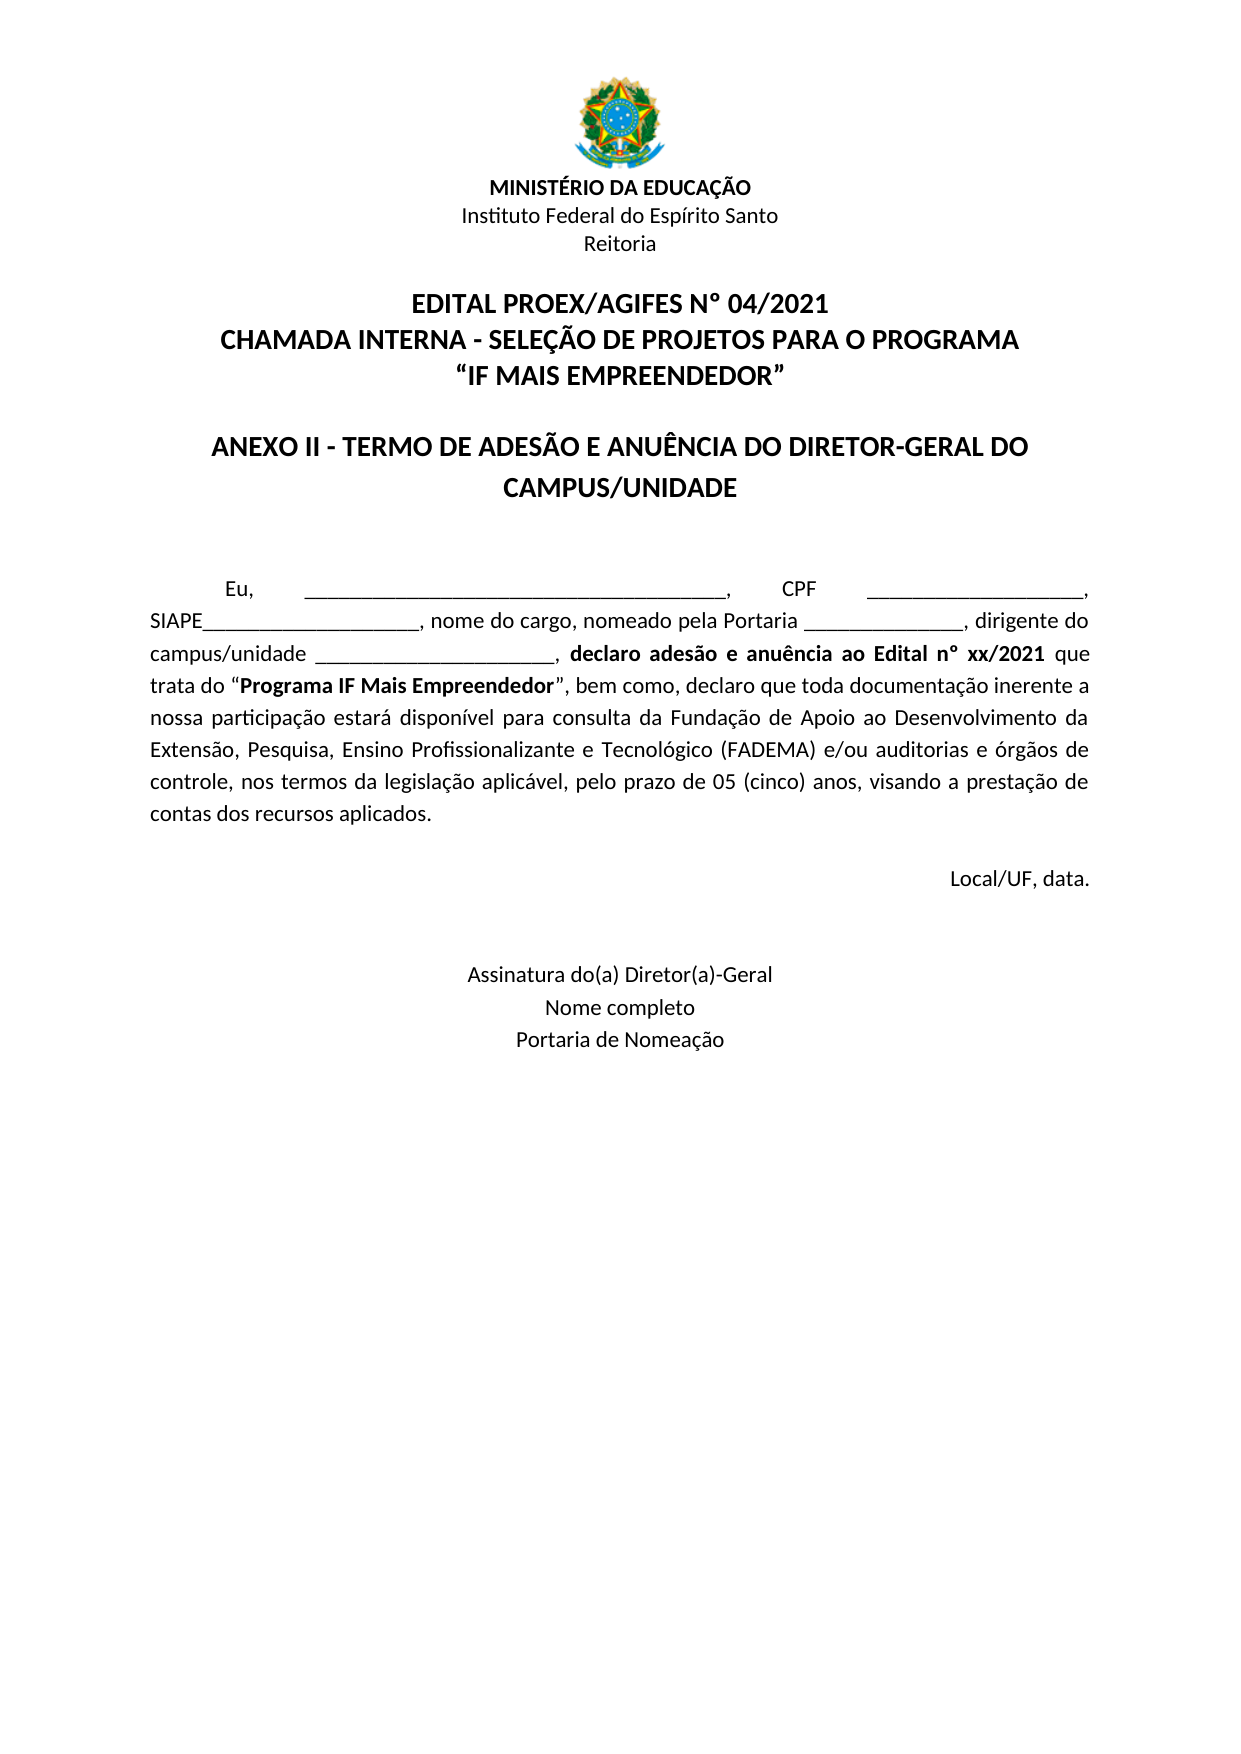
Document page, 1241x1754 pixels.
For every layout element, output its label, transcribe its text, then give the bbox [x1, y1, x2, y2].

text Local/UF, data. [150, 864, 1090, 892]
text Nome completo [150, 993, 1090, 1021]
text Assinatura do(a) Diretor(a)-Geral [150, 961, 1090, 988]
text EDITAL PROEX/AGIFES Nº 04/2021 [150, 286, 1090, 321]
text CHAMADA INTERNA - SELEÇÃO DE PROJETOS PARA O PROGRAMA [150, 321, 1090, 357]
text “IF MAIS EMPREENDEDOR” [150, 357, 1090, 392]
text Portaria de Nomeação [150, 1025, 1090, 1053]
picture [573, 75, 668, 174]
text Eu, _____________________________________, CPF ___________________, SIAPE___________________, nome do cargo, nomeado pela Portaria ______________, dirigente do campus/unidade _____________________, declaro adesão e anuência ao Edital nº xx/2021 que trata do “Programa IF Mais Empreendedor”, bem como, declaro que toda documentação inerente a nossa participação estará disponível para consulta da Fundação de Apoio ao Desenvolvimento da Extensão, Pesquisa, Ensino Profissionalizante e Tecnológico (FADEMA) e/ou auditorias e órgãos de controle, nos termos da legislação aplicável, pelo prazo de 05 (cinco) anos, visando a prestação de contas dos recursos aplicados. [150, 574, 1090, 828]
text ANEXO II - TERMO DE ADESÃO E ANUÊNCIA DO DIRETOR-GERAL DO CAMPUS/UNIDADE [150, 428, 1090, 504]
